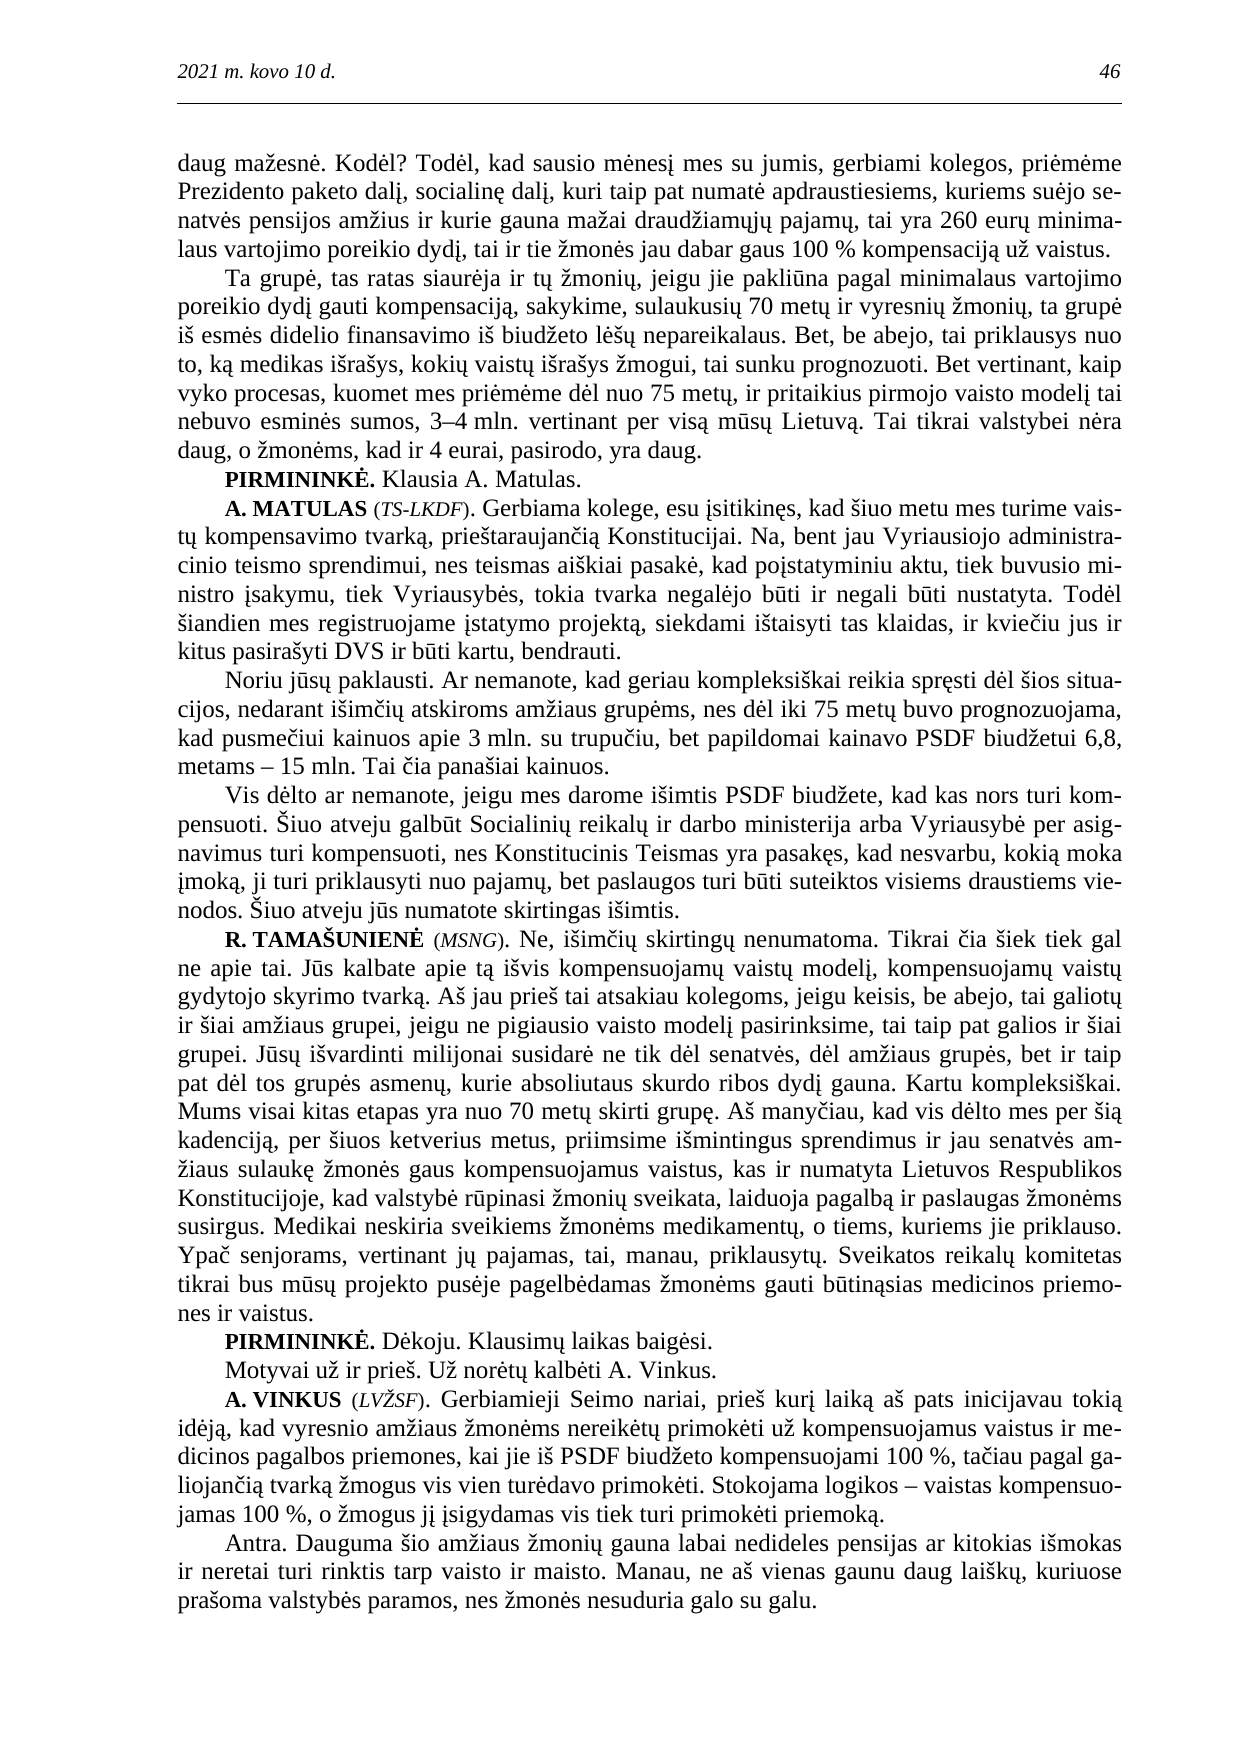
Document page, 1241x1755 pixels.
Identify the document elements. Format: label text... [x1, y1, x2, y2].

text Ta gru­pė, tas ra­tas siau­rė­ja ir tų žmo­nių, jei­gu jie pa­kliū­na pa­gal mi­ni­ma­laus var­to­ji­mo po­rei­kio dy­dį gau­ti kom­pen­sa­ci­ją, sa­ky­ki­me, su­lau­ku­sių 70 me­tų ir vy­res­nių žmo­nių, ta gru­pė iš es­mės di­de­lio fi­nan­sa­vi­mo iš biu­dže­to lė­šų ne­pa­rei­ka­laus. Bet, be abe­jo, tai pri­klau­sys nuo to, ką me­di­kas iš­ra­šys, ko­kių vais­tų iš­ra­šys žmo­gui, tai sun­ku prog­no­zuo­ti. Bet ver­ti­nant, kaip vy­ko pro­ce­sas, kuo­met mes pri­ėmė­me dėl nuo 75 me­tų, ir pri­tai­kius pir­mo­jo vais­to mo­de­lį tai ne­bu­vo es­mi­nės su­mos, 3–4 mln. ver­ti­nant per vi­są mū­sų Lie­tu­vą. Tai tik­rai vals­ty­bei nė­ra daug, o žmo­nėms, kad ir 4 eu­rai, pa­si­ro­do, yra daug. [177, 263, 1122, 464]
text daug ma­žes­nė. Ko­dėl? To­dėl, kad sau­sio mė­ne­sį mes su ju­mis, ger­bia­mi ko­le­gos, pri­ėmė­me Pre­zi­den­to pa­ke­to da­lį, so­cia­li­nę da­lį, ku­ri taip pat nu­ma­tė ap­draus­tie­siems, ku­riems su­ėjo se­nat­vės pen­si­jos am­žius ir ku­rie gau­na ma­žai drau­džia­mų­jų pa­ja­mų, tai yra 260 eu­rų mi­ni­ma­laus var­to­ji­mo po­rei­kio dy­dį, tai ir tie žmo­nės jau da­bar gaus 100 % kom­pen­sa­ci­ją už vais­tus. [177, 148, 1122, 263]
text A. VINKUS (LVŽSF). Ger­bia­mie­ji Sei­mo na­riai, prieš ku­rį lai­ką aš pats ini­ci­ja­vau to­kią idė­ją, kad vy­res­nio am­žiaus žmo­nėms ne­rei­kė­tų pri­mo­kė­ti už kom­pen­suo­ja­mus vais­tus ir me­di­ci­nos pa­gal­bos prie­mo­nes, kai jie iš PSDF biu­dže­to kom­pen­suo­ja­mi 100 %, ta­čiau pa­gal ga­lio­jan­čią tvar­ką žmo­gus vis vien tu­rė­da­vo pri­mo­kė­ti. Sto­ko­ja­ma lo­gi­kos – vais­tas kom­pen­suo­ja­mas 100 %, o žmo­gus jį įsi­gy­da­mas vis tiek tu­ri pri­mo­kė­ti prie­mo­ką. [177, 1384, 1122, 1528]
text R. TAMAŠUNIENĖ (MSNG). Ne, iš­im­čių skir­tin­gų ne­nu­ma­to­ma. Tik­rai čia šiek tiek gal ne apie tai. Jūs kal­ba­te apie tą iš­vis kom­pen­suo­ja­mų vais­tų mo­de­lį, kom­pen­suo­ja­mų vais­tų gy­dy­to­jo sky­ri­mo tvar­ką. Aš jau prieš tai at­sa­kiau ko­le­goms, jei­gu kei­sis, be abe­jo, tai ga­lio­tų ir šiai am­žiaus gru­pei, jei­gu ne pi­giau­sio vais­to mo­de­lį pa­si­rink­si­me, tai taip pat ga­lios ir šiai gru­pei. Jū­sų iš­var­din­ti mi­li­jo­nai su­si­da­rė ne tik dėl se­nat­vės, dėl am­žiaus gru­pės, bet ir taip pat dėl tos gru­pės as­me­nų, ku­rie ab­so­liu­taus skur­do ri­bos dy­dį gau­na. Kar­tu kom­plek­siš­kai. Mums vi­sai ki­tas eta­pas yra nuo 70 me­tų skir­ti gru­pę. Aš ma­ny­čiau, kad vis dėl­to mes per šią ka­den­ci­ją, per šiuos ket­ve­rius me­tus, pri­im­si­me iš­min­tin­gus spren­di­mus ir jau se­nat­vės am­žiaus su­lau­kę žmo­nės gaus kom­pen­suo­ja­mus vais­tus, kas ir nu­ma­ty­ta Lie­tu­vos Res­pub­li­kos Kon­sti­tu­ci­jo­je, kad vals­ty­bė rū­pi­na­si žmo­nių svei­ka­ta, lai­duo­ja pa­gal­bą ir pa­slau­gas žmo­nėms su­sir­gus. Me­di­kai ne­ski­ria svei­kiems žmo­nėms me­di­ka­men­tų, o tiems, ku­riems jie pri­klau­so. Ypač sen­jo­rams, ver­ti­nant jų pa­ja­mas, tai, ma­nau, pri­klau­sy­tų. Svei­ka­tos rei­ka­lų ko­mi­te­tas tik­rai bus mū­sų pro­jek­to pu­sė­je pa­gel­bė­da­mas žmo­nėms gau­ti bū­ti­ną­sias me­di­ci­nos prie­mo­nes ir vais­tus. [177, 924, 1122, 1326]
text An­tra. Dau­gu­ma šio am­žiaus žmo­nių gau­na la­bai ne­di­de­les pen­si­jas ar ki­to­kias iš­mo­kas ir ne­re­tai tu­ri rink­tis tarp vais­to ir mais­to. Ma­nau, ne aš vie­nas gau­nu daug laiš­kų, ku­riuo­se pra­šo­ma vals­ty­bės pa­ra­mos, nes žmo­nės ne­su­du­ria ga­lo su ga­lu. [177, 1528, 1122, 1614]
text Vis dėl­to ar ne­ma­no­te, jei­gu mes da­ro­me iš­im­tis PSDF biu­dže­te, kad kas nors tu­ri kom­pen­suo­ti. Šiuo at­ve­ju gal­būt So­cia­li­nių rei­ka­lų ir dar­bo mi­nis­te­ri­ja ar­ba Vy­riau­sy­bė per asig­na­vi­mus tu­ri kom­pen­suo­ti, nes Kon­sti­tu­ci­nis Teis­mas yra pa­sa­kęs, kad ne­svar­bu, ko­kią mo­ka įmo­ką, ji tu­ri pri­klau­sy­ti nuo pa­ja­mų, bet pa­slau­gos tu­ri bū­ti su­teik­tos vi­siems draus­tiems vie­no­dos. Šiuo at­ve­ju jūs nu­ma­to­te skir­tin­gas iš­im­tis. [177, 780, 1122, 924]
text No­riu jū­sų pa­klaus­ti. Ar ne­ma­no­te, kad ge­riau kom­plek­siš­kai rei­kia spręs­ti dėl šios si­tu­a­ci­jos, ne­da­rant iš­im­čių at­ski­roms am­žiaus gru­pėms, nes dėl iki 75 me­tų bu­vo prog­no­zuo­ja­ma, kad pus­me­čiui kai­nuos apie 3 mln. su tru­pu­čiu, bet pa­pil­do­mai kai­na­vo PSDF biu­dže­tui 6,8, me­tams – 15 mln. Tai čia pa­na­šiai kai­nuos. [177, 665, 1122, 780]
text A. MATULAS (TS-LKDF). Ger­bia­ma ko­le­ge, esu įsi­ti­ki­nęs, kad šiuo me­tu mes tu­ri­me vais­tų kom­pen­sa­vi­mo tvar­ką, prieš­ta­rau­jan­čią Kon­sti­tu­ci­jai. Na, bent jau Vy­riau­sio­jo ad­mi­nist­ra­ci­nio teis­mo spren­di­mui, nes teis­mas aiš­kiai pa­sa­kė, kad po­įsta­ty­mi­niu ak­tu, tiek bu­vu­sio mi­nist­ro įsa­ky­mu, tiek Vy­riau­sy­bės, to­kia tvar­ka ne­ga­lė­jo bū­ti ir ne­ga­li bū­ti nu­sta­ty­ta. To­dėl šian­dien mes re­gist­ruo­ja­me įsta­ty­mo pro­jek­tą, siek­da­mi iš­tai­sy­ti tas klai­das, ir kvie­čiu jus ir ki­tus pa­si­ra­šy­ti DVS ir bū­ti kar­tu, ben­drau­ti. [177, 493, 1122, 665]
text Mo­ty­vai už ir prieš. Už no­rė­tų kal­bė­ti A. Vin­kus. [177, 1355, 1122, 1384]
text PIRMININKĖ. Klau­sia A. Ma­tu­las. [177, 464, 1122, 493]
text PIRMININKĖ. Dė­ko­ju. Klau­si­mų lai­kas bai­gė­si. [177, 1326, 1122, 1355]
